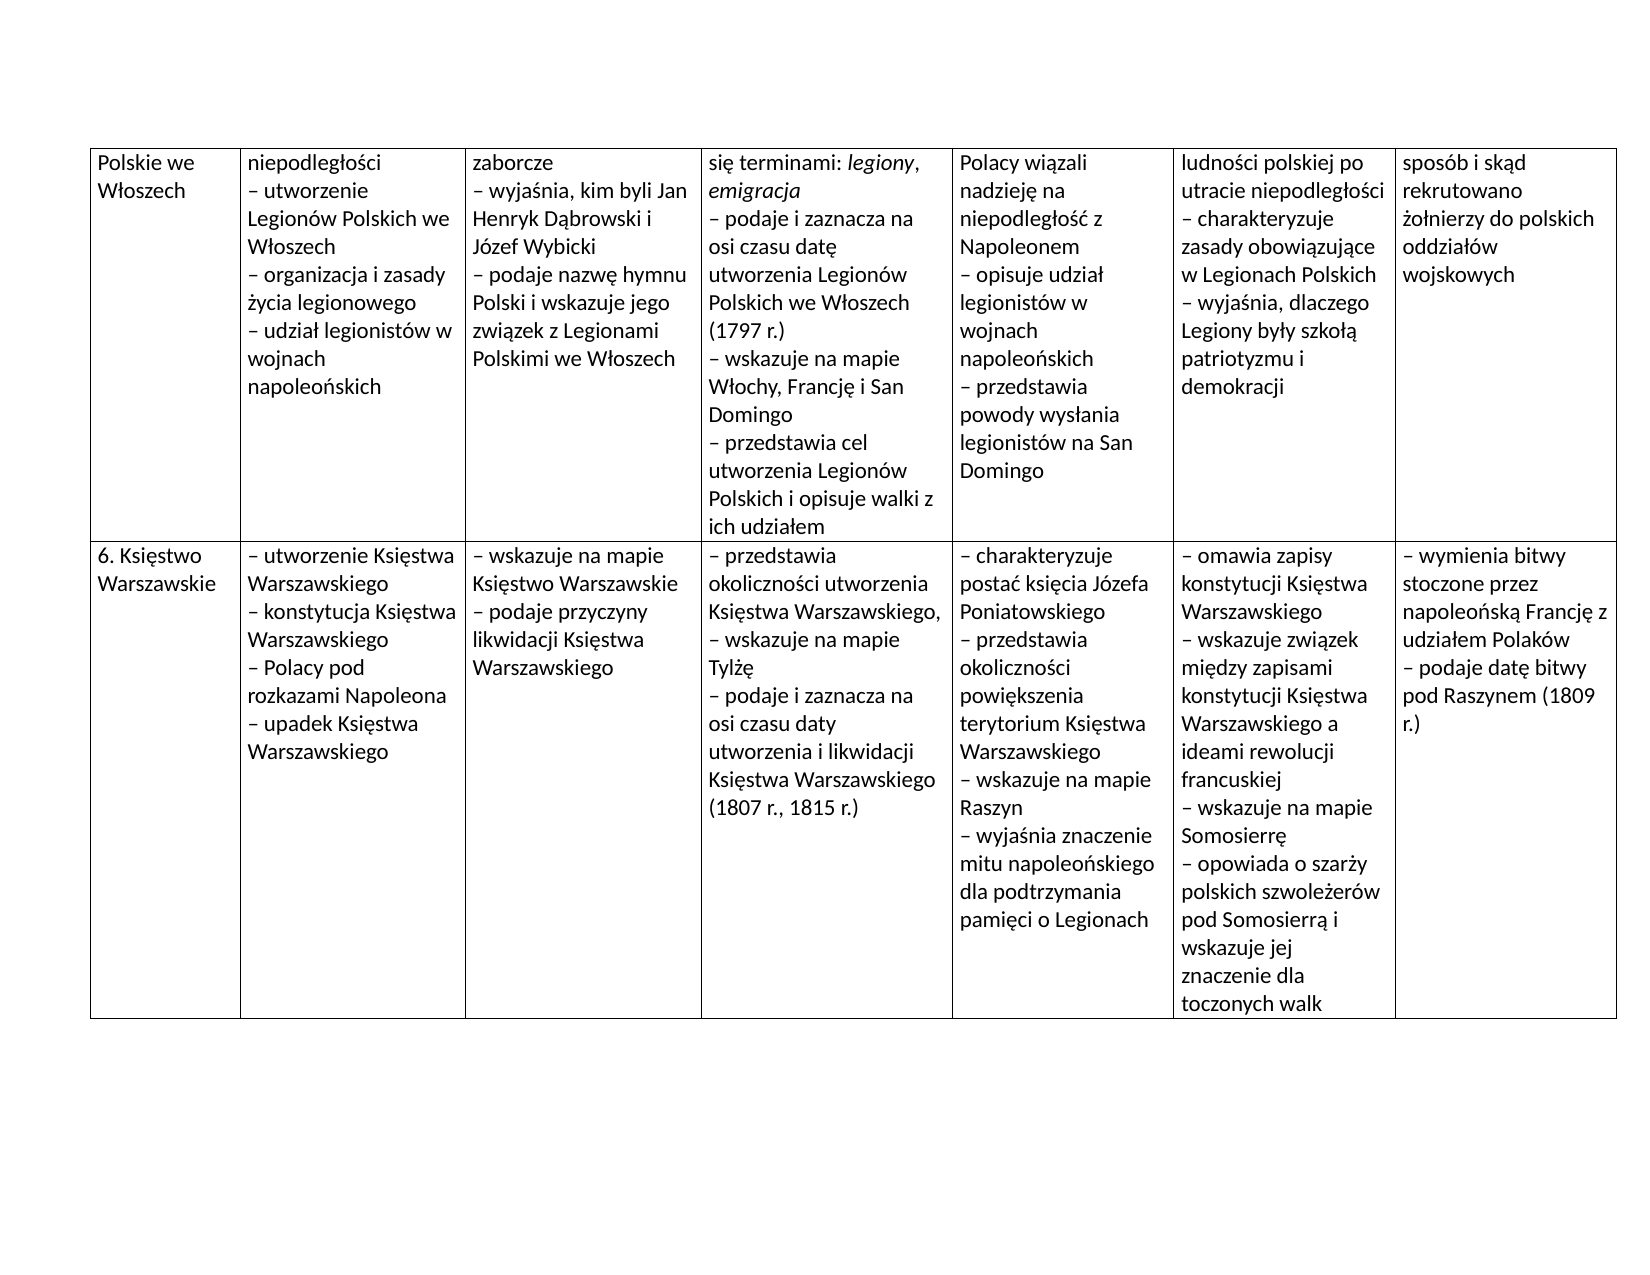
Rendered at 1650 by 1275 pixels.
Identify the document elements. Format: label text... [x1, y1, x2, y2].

table_cell Polacy wiązali nadzieję na niepodległość z Napoleonem – opisuje udział legionistów w wojnach napoleońskich – przedstawia powody wysłania legionistów na San Domingo [953, 149, 1173, 541]
table_cell sposób i skąd rekrutowano żołnierzy do polskich oddziałów wojskowych [1396, 149, 1616, 541]
table_cell – przedstawia okoliczności utworzenia Księstwa Warszawskiego, – wskazuje na mapie Tylżę – podaje i zaznacza na osi czasu daty utworzenia i likwidacji Księstwa Warszawskiego (1807 r., 1815 r.) [702, 542, 952, 1017]
table_cell zaborcze – wyjaśnia, kim byli Jan Henryk Dąbrowski i Józef Wybicki – podaje nazwę hymnu Polski i wskazuje jego związek z Legionami Polskimi we Włoszech [466, 149, 701, 541]
table_cell – wskazuje na mapie Księstwo Warszawskie – podaje przyczyny likwidacji Księstwa Warszawskiego [466, 542, 701, 1017]
table_cell – wymienia bitwy stoczone przez napoleońską Francję z udziałem Polaków – podaje datę bitwy pod Raszynem (1809 r.) [1396, 542, 1616, 1017]
table_cell się terminami: legiony, emigracja – podaje i zaznacza na osi czasu datę utworzenia Legionów Polskich we Włoszech (1797 r.) – wskazuje na mapie Włochy, Francję i San Domingo – przedstawia cel utworzenia Legionów Polskich i opisuje walki z ich udziałem [702, 149, 952, 541]
table_cell 6. Księstwo Warszawskie [91, 542, 240, 1017]
table_cell ludności polskiej po utracie niepodległości – charakteryzuje zasady obowiązujące w Legionach Polskich – wyjaśnia, dlaczego Legiony były szkołą patriotyzmu i demokracji [1174, 149, 1395, 541]
table_cell Polskie we Włoszech [91, 149, 240, 541]
table_cell – utworzenie Księstwa Warszawskiego – konstytucja Księstwa Warszawskiego – Polacy pod rozkazami Napoleona – upadek Księstwa Warszawskiego [241, 542, 465, 1017]
table_cell – omawia zapisy konstytucji Księstwa Warszawskiego – wskazuje związek między zapisami konstytucji Księstwa Warszawskiego a ideami rewolucji francuskiej – wskazuje na mapie Somosierrę – opowiada o szarży polskich szwoleżerów pod Somosierrą i wskazuje jej znaczenie dla toczonych walk [1174, 542, 1395, 1017]
table_cell niepodległości – utworzenie Legionów Polskich we Włoszech – organizacja i zasady życia legionowego – udział legionistów w wojnach napoleońskich [241, 149, 465, 541]
table_cell – charakteryzuje postać księcia Józefa Poniatowskiego – przedstawia okoliczności powiększenia terytorium Księstwa Warszawskiego – wskazuje na mapie Raszyn – wyjaśnia znaczenie mitu napoleońskiego dla podtrzymania pamięci o Legionach [953, 542, 1173, 1017]
